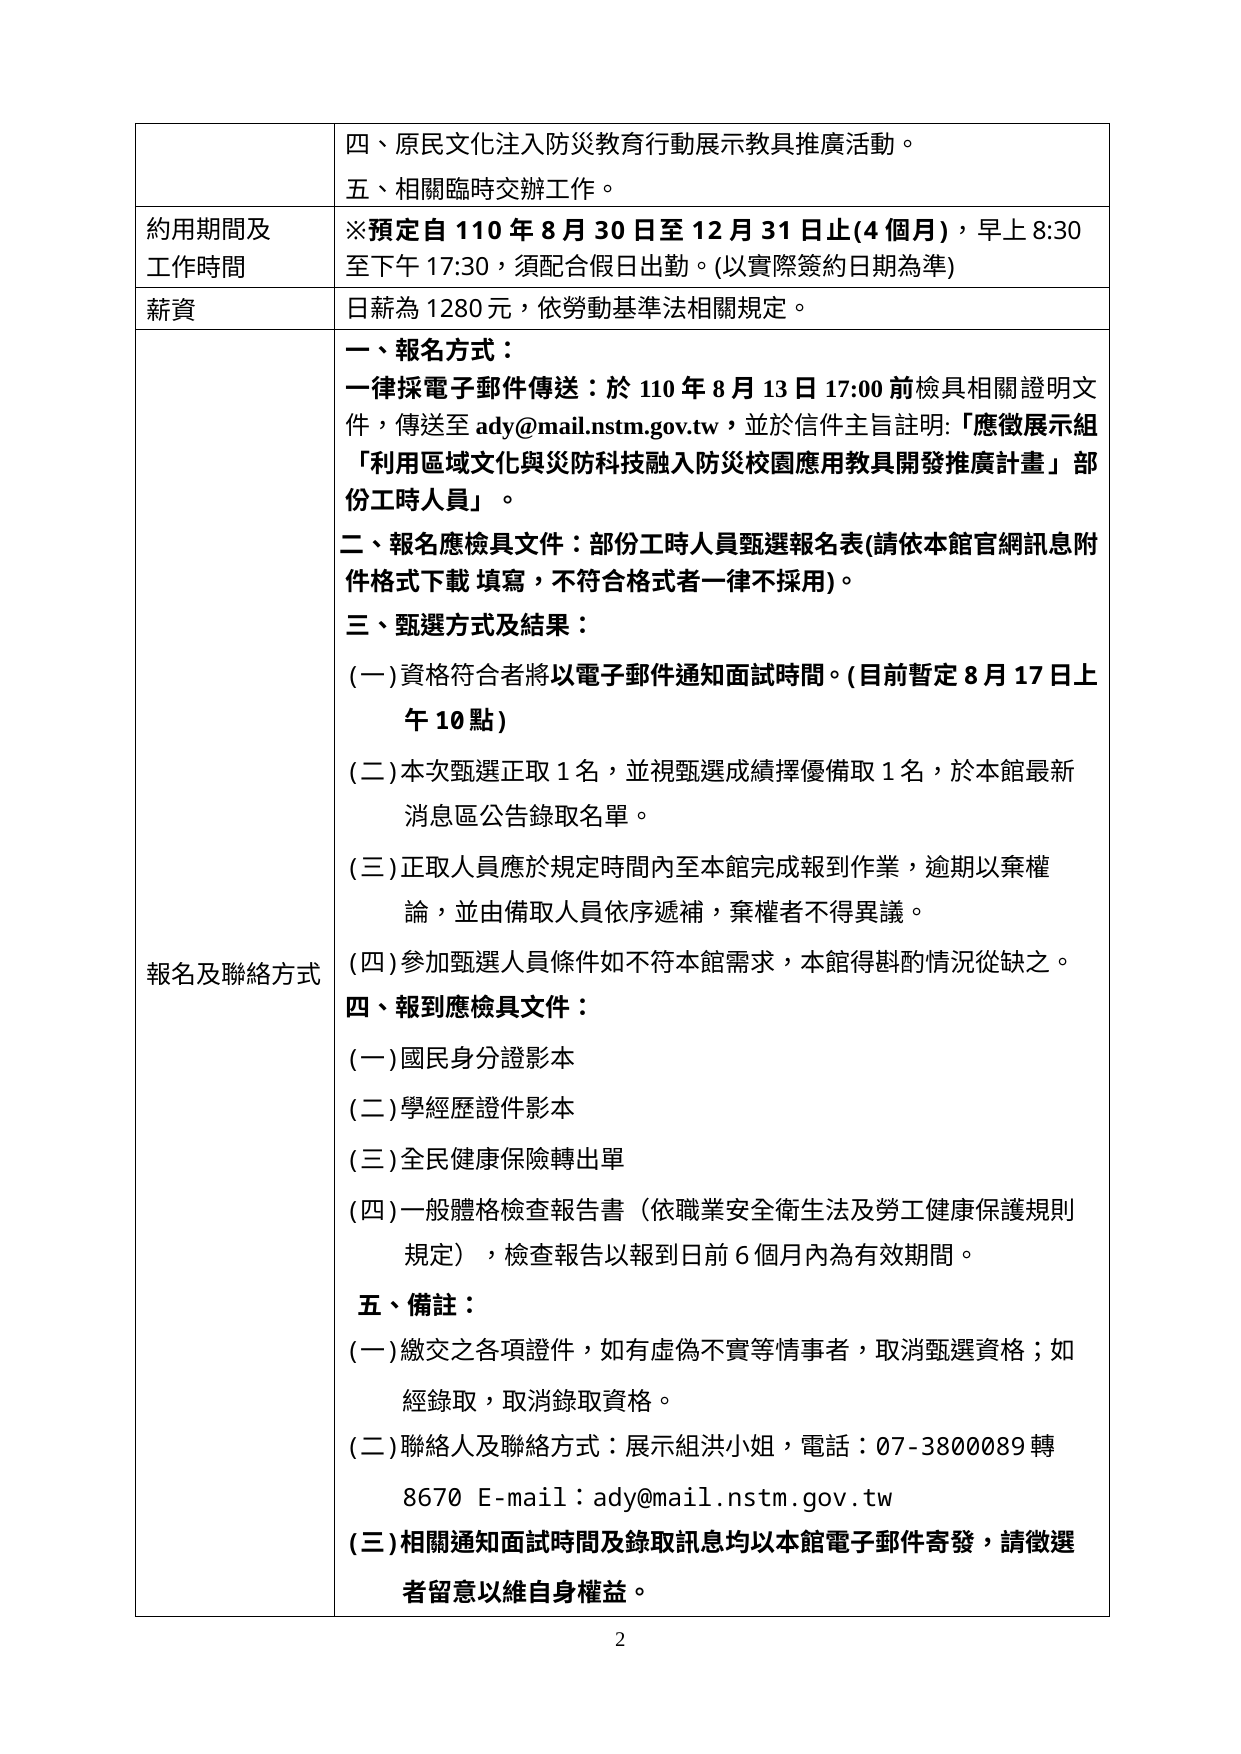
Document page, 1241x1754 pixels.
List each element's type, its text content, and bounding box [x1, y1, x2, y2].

table_cell 約用期間及 工作時間 [136, 207, 334, 287]
table_cell [136, 124, 334, 206]
table_cell ※預定自110年8月30日至12月31日止(4個月)，早上8:30至下午17:30，須配合假日出勤。(以實際簽約日期為準) [335, 207, 1109, 287]
table_cell 報名及聯絡方式 [136, 330, 334, 1616]
table_cell 薪資 [136, 288, 334, 329]
table_cell 日薪為1280元，依勞動基準法相關規定。 [335, 288, 1109, 329]
table_cell 四、原民文化注入防災教育行動展示教具推廣活動。 五、相關臨時交辦工作。 [335, 124, 1109, 206]
table_cell 一、報名方式： 一律採電子郵件傳送：於110年8月13日17:00前檢具相關證明文件，傳送至ady@mail.nstm.gov.tw，並於信件主旨註明: 「應徵展示組「利用區域文化與災防科技融入防災校園應用教具開發推廣計畫」部份工時人員」。 二、報名應檢具文件：部份工時人員甄選報名表(請依本館官網訊息附件格式下載 填寫，不符合格式者一律不採用)。 三、甄選方式及結果： (一)資格符合者將以電子郵件通知面試時間。(目前暫定8月17日上午10點) (二)本次甄選正取1名，並視甄選成績擇優備取1名，於本館最新消息區公告錄取名單。 (三)正取人員應於規定時間內至本館完成報到作業，逾期以棄權論，並由備取人員依序遞補，棄權者不得異議。 (四)參加甄選人員條件如不符本館需求，本館得斟酌情況從缺之。 四、報到應檢具文件： (一)國民身分證影本 (二)學經歷證件影本 (三)全民健康保險轉出單 (四)一般體格檢查報告書（依職業安全衛生法及勞工健康保護規則規定），檢查報告以報到日前6個月內為有效期間。 五、備註： (一)繳交之各項證件，如有虛偽不實等情事者，取消甄選資格；如 經錄取，取消錄取資格。 (二)聯絡人及聯絡方式：展示組洪小姐，電話：07-3800089轉 8670 E-mail：ady@mail.nstm.gov.tw (三)相關通知面試時間及錄取訊息均以本館電子郵件寄發，請徵選 者留意以維自身權益。 [335, 330, 1109, 1616]
